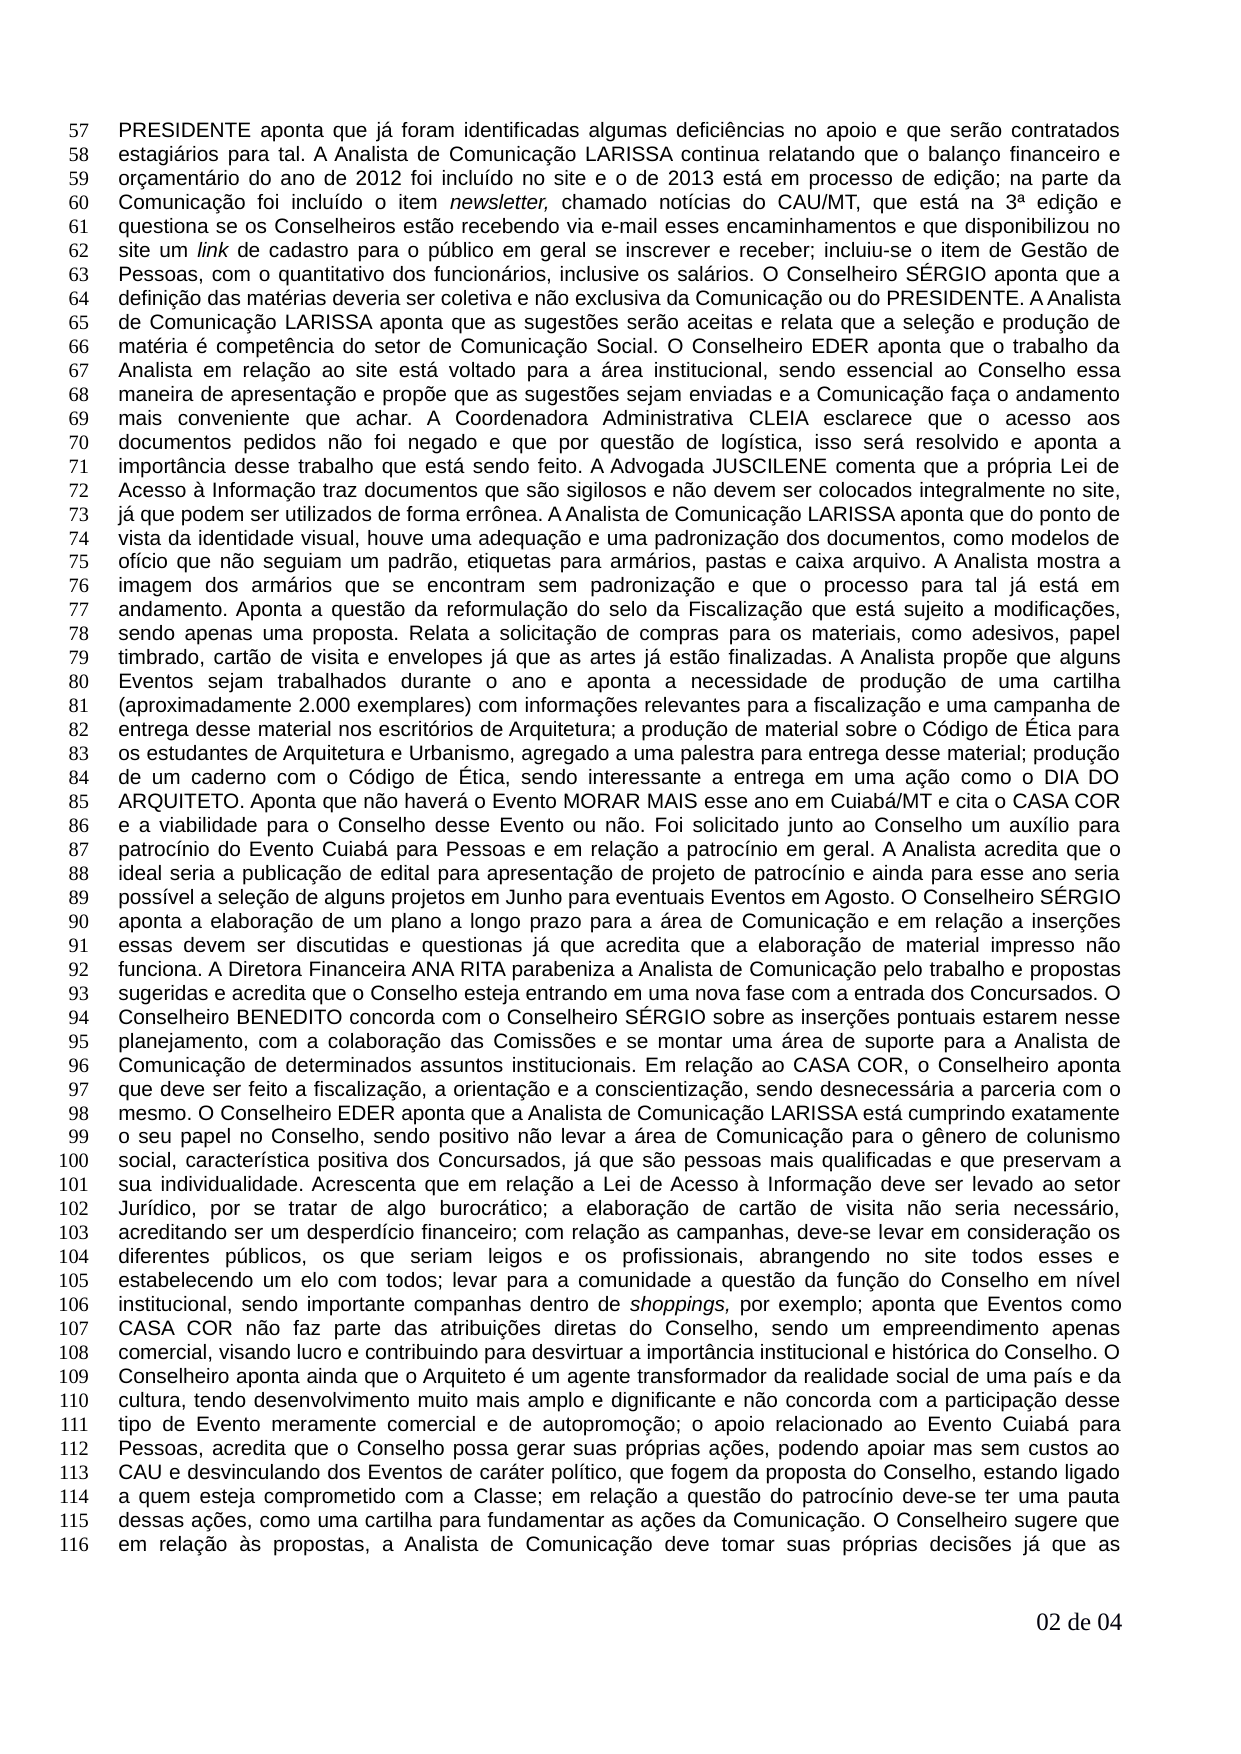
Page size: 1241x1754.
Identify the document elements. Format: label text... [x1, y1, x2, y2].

text PRESIDENTE aponta que já foram identificadas algumas deficiências no apoio e que serão contratados estagiários para tal. A Analista de Comunicação LARISSA continua relatando que o balanço financeiro e orçamentário do ano de 2012 foi incluído no site e o de 2013 está em processo de edição; na parte da Comunicação foi incluído o item newsletter, chamado notícias do CAU/MT, que está na 3ª edição e questiona se os Conselheiros estão recebendo via e-mail esses encaminhamentos e que disponibilizou no site um link de cadastro para o público em geral se inscrever e receber; incluiu-se o item de Gestão de Pessoas, com o quantitativo dos funcionários, inclusive os salários. O Conselheiro SÉRGIO aponta que a definição das matérias deveria ser coletiva e não exclusiva da Comunicação ou do PRESIDENTE. A Analista de Comunicação LARISSA aponta que as sugestões serão aceitas e relata que a seleção e produção de matéria é competência do setor de Comunicação Social. O Conselheiro EDER aponta que o trabalho da Analista em relação ao site está voltado para a área institucional, sendo essencial ao Conselho essa maneira de apresentação e propõe que as sugestões sejam enviadas e a Comunicação faça o andamento mais conveniente que achar. A Coordenadora Administrativa CLEIA esclarece que o acesso aos documentos pedidos não foi negado e que por questão de logística, isso será resolvido e aponta a importância desse trabalho que está sendo feito. A Advogada JUSCILENE comenta que a própria Lei de Acesso à Informação traz documentos que são sigilosos e não devem ser colocados integralmente no site, já que podem ser utilizados de forma errônea. A Analista de Comunicação LARISSA aponta que do ponto de vista da identidade visual, houve uma adequação e uma padronização dos documentos, como modelos de ofício que não seguiam um padrão, etiquetas para armários, pastas e caixa arquivo. A Analista mostra a imagem dos armários que se encontram sem padronização e que o processo para tal já está em andamento. Aponta a questão da reformulação do selo da Fiscalização que está sujeito a modificações, sendo apenas uma proposta. Relata a solicitação de compras para os materiais, como adesivos, papel timbrado, cartão de visita e envelopes já que as artes já estão finalizadas. A Analista propõe que alguns Eventos sejam trabalhados durante o ano e aponta a necessidade de produção de uma cartilha (aproximadamente 2.000 exemplares) com informações relevantes para a fiscalização e uma campanha de entrega desse material nos escritórios de Arquitetura; a produção de material sobre o Código de Ética para os estudantes de Arquitetura e Urbanismo, agregado a uma palestra para entrega desse material; produção de um caderno com o Código de Ética, sendo interessante a entrega em uma ação como o DIA DO ARQUITETO. Aponta que não haverá o Evento MORAR MAIS esse ano em Cuiabá/MT e cita o CASA COR e a viabilidade para o Conselho desse Evento ou não. Foi solicitado junto ao Conselho um auxílio para patrocínio do Evento Cuiabá para Pessoas e em relação a patrocínio em geral. A Analista acredita que o ideal seria a publicação de edital para apresentação de projeto de patrocínio e ainda para esse ano seria possível a seleção de alguns projetos em Junho para eventuais Eventos em Agosto. O Conselheiro SÉRGIO aponta a elaboração de um plano a longo prazo para a área de Comunicação e em relação a inserções essas devem ser discutidas e questionas já que acredita que a elaboração de material impresso não funciona. A Diretora Financeira ANA RITA parabeniza a Analista de Comunicação pelo trabalho e propostas sugeridas e acredita que o Conselho esteja entrando em uma nova fase com a entrada dos Concursados. O Conselheiro BENEDITO concorda com o Conselheiro SÉRGIO sobre as inserções pontuais estarem nesse planejamento, com a colaboração das Comissões e se montar uma área de suporte para a Analista de Comunicação de determinados assuntos institucionais. Em relação ao CASA COR, o Conselheiro aponta que deve ser feito a fiscalização, a orientação e a conscientização, sendo desnecessária a parceria com o mesmo. O Conselheiro EDER aponta que a Analista de Comunicação LARISSA está cumprindo exatamente o seu papel no Conselho, sendo positivo não levar a área de Comunicação para o gênero de colunismo social, característica positiva dos Concursados, já que são pessoas mais qualificadas e que preservam a sua individualidade. Acrescenta que em relação a Lei de Acesso à Informação deve ser levado ao setor Jurídico, por se tratar de algo burocrático; a elaboração de cartão de visita não seria necessário, acreditando ser um desperdício financeiro; com relação as campanhas, deve-se levar em consideração os diferentes públicos, os que seriam leigos e os profissionais, abrangendo no site todos esses e estabelecendo um elo com todos; levar para a comunidade a questão da função do Conselho em nível institucional, sendo importante companhas dentro de shoppings, por exemplo; aponta que Eventos como CASA COR não faz parte das atribuições diretas do Conselho, sendo um empreendimento apenas comercial, visando lucro e contribuindo para desvirtuar a importância institucional e histórica do Conselho. O Conselheiro aponta ainda que o Arquiteto é um agente transformador da realidade social de uma país e da cultura, tendo desenvolvimento muito mais amplo e dignificante e não concorda com a participação desse tipo de Evento meramente comercial e de autopromoção; o apoio relacionado ao Evento Cuiabá para Pessoas, acredita que o Conselho possa gerar suas próprias ações, podendo apoiar mas sem custos ao CAU e desvinculando dos Eventos de caráter político, que fogem da proposta do Conselho, estando ligado a quem esteja comprometido com a Classe; em relação a questão do patrocínio deve-se ter uma pauta dessas ações, como uma cartilha para fundamentar as ações da Comunicação. O Conselheiro sugere que em relação às propostas, a Analista de Comunicação deve tomar suas próprias decisões já que as [118, 118, 1122, 1556]
